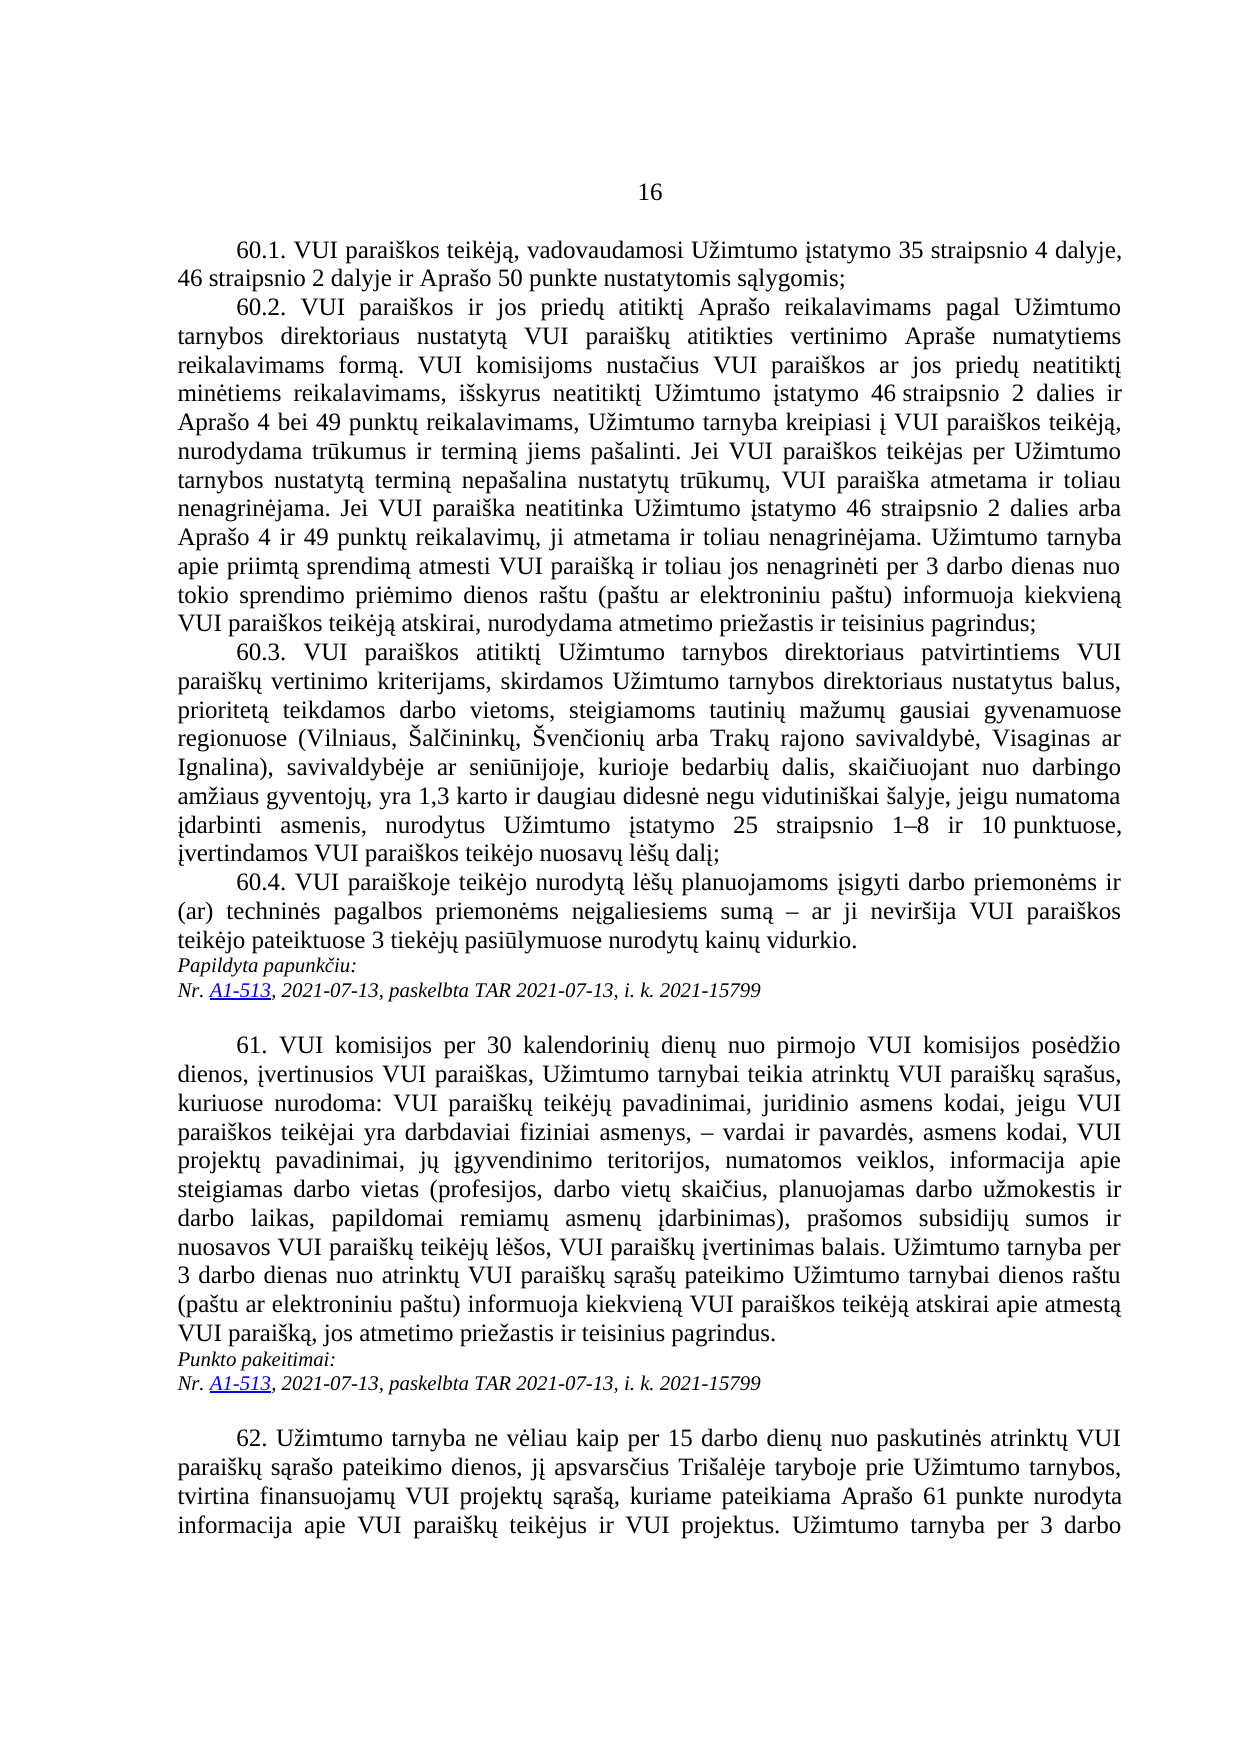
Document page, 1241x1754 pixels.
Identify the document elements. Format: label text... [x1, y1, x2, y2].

text 60.3. VUI paraiškos atitiktį Užimtumo tarnybos direktoriaus patvirtintiems VUI paraiškų vertinimo kriterijams, skirdamos Užimtumo tarnybos direktoriaus nustatytus balus, prioritetą teikdamos darbo vietoms, steigiamoms tautinių mažumų gausiai gyvenamuose regionuose (Vilniaus, Šalčininkų, Švenčionių arba Trakų rajono savivaldybė, Visaginas ar Ignalina), savivaldybėje ar seniūnijoje, kurioje bedarbių dalis, skaičiuojant nuo darbingo amžiaus gyventojų, yra 1,3 karto ir daugiau didesnė negu vidutiniškai šalyje, jeigu numatoma įdarbinti asmenis, nurodytus Užimtumo įstatymo 25 straipsnio 1–8 ir 10 punktuose, įvertindamos VUI paraiškos teikėjo nuosavų lėšų dalį; [177, 637, 1122, 867]
text 60.4. VUI paraiškoje teikėjo nurodytą lėšų planuojamoms įsigyti darbo priemonėms ir (ar) techninės pagalbos priemonėms neįgaliesiems sumą – ar ji neviršija VUI paraiškos teikėjo pateiktuose 3 tiekėjų pasiūlymuose nurodytų kainų vidurkio. [177, 867, 1122, 953]
text 62. Užimtumo tarnyba ne vėliau kaip per 15 darbo dienų nuo paskutinės atrinktų VUI paraiškų sąrašo pateikimo dienos, jį apsvarsčius Trišalėje taryboje prie Užimtumo tarnybos, tvirtina finansuojamų VUI projektų sąrašą, kuriame pateikiama Aprašo 61 punkte nurodyta informacija apie VUI paraiškų teikėjus ir VUI projektus. Užimtumo tarnyba per 3 darbo [177, 1423, 1122, 1538]
text Papildyta papunkčiu: [177, 953, 1122, 977]
text Punkto pakeitimai: [177, 1347, 1122, 1371]
text 60.1. VUI paraiškos teikėją, vadovaudamosi Užimtumo įstatymo 35 straipsnio 4 dalyje, 46 straipsnio 2 dalyje ir Aprašo 50 punkte nustatytomis sąlygomis; [177, 235, 1122, 292]
text Nr. A1-513, 2021-07-13, paskelbta TAR 2021-07-13, i. k. 2021-15799 [177, 1371, 1122, 1395]
text 61. VUI komisijos per 30 kalendorinių dienų nuo pirmojo VUI komisijos posėdžio dienos, įvertinusios VUI paraiškas, Užimtumo tarnybai teikia atrinktų VUI paraiškų sąrašus, kuriuose nurodoma: VUI paraiškų teikėjų pavadinimai, juridinio asmens kodai, jeigu VUI paraiškos teikėjai yra darbdaviai fiziniai asmenys, – vardai ir pavardės, asmens kodai, VUI projektų pavadinimai, jų įgyvendinimo teritorijos, numatomos veiklos, informacija apie steigiamas darbo vietas (profesijos, darbo vietų skaičius, planuojamas darbo užmokestis ir darbo laikas, papildomai remiamų asmenų įdarbinimas), prašomos subsidijų sumos ir nuosavos VUI paraiškų teikėjų lėšos, VUI paraiškų įvertinimas balais. Užimtumo tarnyba per 3 darbo dienas nuo atrinktų VUI paraiškų sąrašų pateikimo Užimtumo tarnybai dienos raštu (paštu ar elektroniniu paštu) informuoja kiekvieną VUI paraiškos teikėją atskirai apie atmestą VUI paraišką, jos atmetimo priežastis ir teisinius pagrindus. [177, 1030, 1122, 1347]
text Nr. A1-513, 2021-07-13, paskelbta TAR 2021-07-13, i. k. 2021-15799 [177, 977, 1122, 1002]
text 60.2. VUI paraiškos ir jos priedų atitiktį Aprašo reikalavimams pagal Užimtumo tarnybos direktoriaus nustatytą VUI paraiškų atitikties vertinimo Apraše numatytiems reikalavimams formą. VUI komisijoms nustačius VUI paraiškos ar jos priedų neatitiktį minėtiems reikalavimams, išskyrus neatitiktį Užimtumo įstatymo 46 straipsnio 2 dalies ir Aprašo 4 bei 49 punktų reikalavimams, Užimtumo tarnyba kreipiasi į VUI paraiškos teikėją, nurodydama trūkumus ir terminą jiems pašalinti. Jei VUI paraiškos teikėjas per Užimtumo tarnybos nustatytą terminą nepašalina nustatytų trūkumų, VUI paraiška atmetama ir toliau nenagrinėjama. Jei VUI paraiška neatitinka Užimtumo įstatymo 46 straipsnio 2 dalies arba Aprašo 4 ir 49 punktų reikalavimų, ji atmetama ir toliau nenagrinėjama. Užimtumo tarnyba apie priimtą sprendimą atmesti VUI paraišką ir toliau jos nenagrinėti per 3 darbo dienas nuo tokio sprendimo priėmimo dienos raštu (paštu ar elektroniniu paštu) informuoja kiekvieną VUI paraiškos teikėją atskirai, nurodydama atmetimo priežastis ir teisinius pagrindus; [177, 292, 1122, 637]
